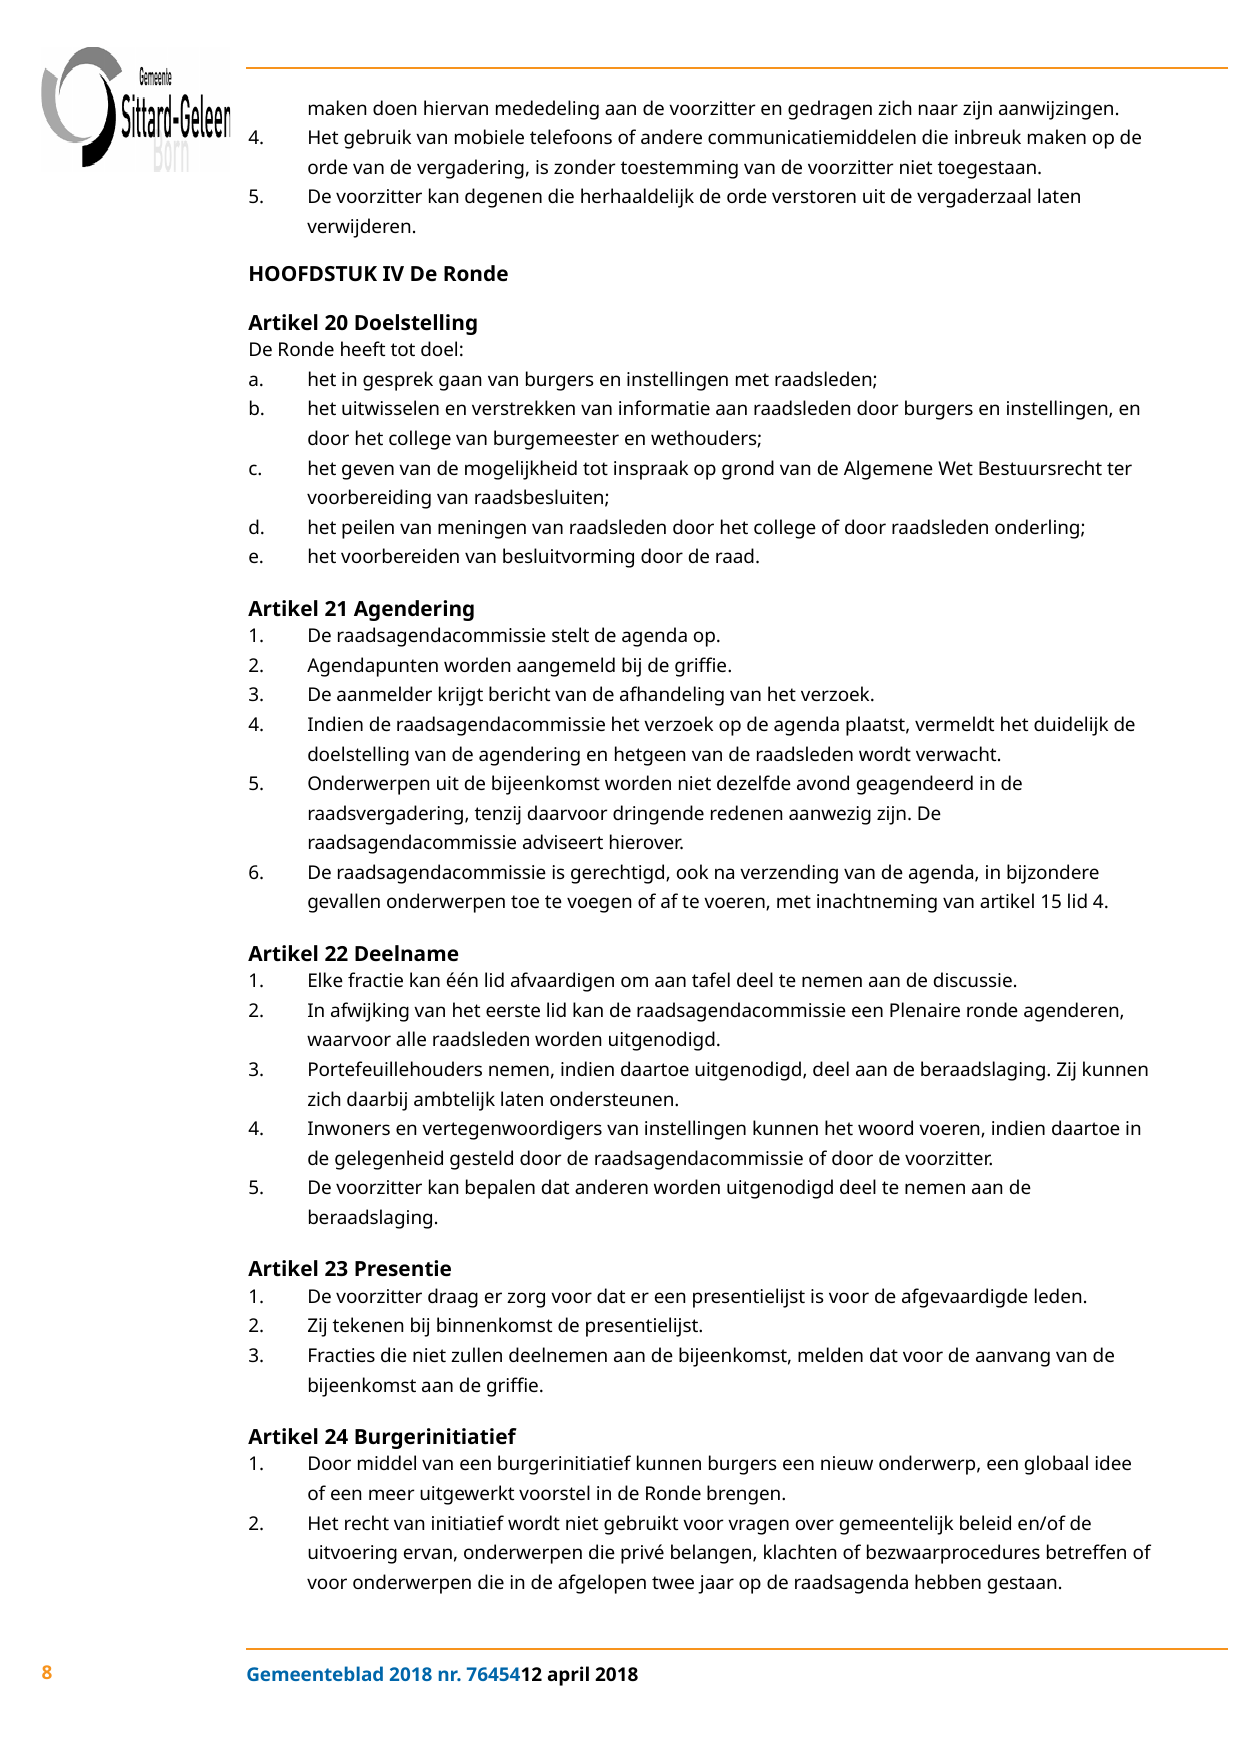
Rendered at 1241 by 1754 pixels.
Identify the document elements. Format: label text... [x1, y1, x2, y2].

list het uitwisselen en verstrekken van informatie aan raadsleden door burgers en instellingen, en door het college van burgemeester en wethouders; [248, 396, 1152, 451]
text HOOFDSTUK IV De Ronde [248, 259, 1152, 287]
list het peilen van meningen van raadsleden door het college of door raadsleden onderling; [248, 514, 1152, 540]
list De raadsagendacommissie stelt de agenda op. [248, 622, 1152, 648]
list het in gesprek gaan van burgers en instellingen met raadsleden; [248, 366, 1152, 392]
list De aanmelder krijgt bericht van de afhandeling van het verzoek. [248, 682, 1152, 707]
list Portefeuillehouders nemen, indien daartoe uitgenodigd, deel aan de beraadslaging. Zij kunnen zich daarbij ambtelijk laten ondersteunen. [248, 1056, 1152, 1112]
text Artikel 22 Deelname [248, 939, 1152, 967]
list het geven van de mogelijkheid tot inspraak op grond van de Algemene Wet Bestuursrecht ter voorbereiding van raadsbesluiten; [248, 455, 1152, 510]
text Artikel 23 Presentie [248, 1254, 1152, 1283]
text Artikel 20 Doelstelling [248, 308, 1152, 336]
list maken doen hiervan mededeling aan de voorzitter en gedragen zich naar zijn aanwijzingen. [248, 95, 1152, 121]
list Inwoners en vertegenwoordigers van instellingen kunnen het woord voeren, indien daartoe in de gelegenheid gesteld door de raadsagendacommissie of door de voorzitter. [248, 1115, 1152, 1171]
text Artikel 24 Burgerinitiatief [248, 1422, 1152, 1451]
text De Ronde heeft tot doel: [248, 336, 1152, 362]
list het voorbereiden van besluitvorming door de raad. [248, 543, 1152, 569]
list Door middel van een burgerinitiatief kunnen burgers een nieuw onderwerp, een globaal idee of een meer uitgewerkt voorstel in de Ronde brengen. [248, 1451, 1152, 1506]
list De voorzitter kan bepalen dat anderen worden uitgenodigd deel te nemen aan de beraadslaging. [248, 1174, 1152, 1230]
text Artikel 21 Agendering [248, 594, 1152, 622]
list In afwijking van het eerste lid kan de raadsagendacommissie een Plenaire ronde agenderen, waarvoor alle raadsleden worden uitgenodigd. [248, 997, 1152, 1052]
list Indien de raadsagendacommissie het verzoek op de agenda plaatst, vermeldt het duidelijk de doelstelling van de agendering en hetgeen van de raadsleden wordt verwacht. [248, 711, 1152, 766]
list Onderwerpen uit de bijeenkomst worden niet dezelfde avond geagendeerd in de raadsvergadering, tenzij daarvoor dringende redenen aanwezig zijn. De raadsagendacommissie adviseert hierover. [248, 770, 1152, 855]
list De voorzitter draag er zorg voor dat er een presentielijst is voor de afgevaardigde leden. [248, 1283, 1152, 1309]
list De voorzitter kan degenen die herhaaldelijk de orde verstoren uit de vergaderzaal laten verwijderen. [248, 183, 1152, 239]
list Het gebruik van mobiele telefoons of andere communicatiemiddelen die inbreuk maken op de orde van de vergadering, is zonder toestemming van de voorzitter niet toegestaan. [248, 124, 1152, 180]
list Fracties die niet zullen deelnemen aan de bijeenkomst, melden dat voor de aanvang van de bijeenkomst aan de griffie. [248, 1342, 1152, 1397]
list Agendapunten worden aangemeld bij de griffie. [248, 652, 1152, 678]
list Elke fractie kan één lid afvaardigen om aan tafel deel te nemen aan de discussie. [248, 967, 1152, 993]
list Zij tekenen bij binnenkomst de presentielijst. [248, 1313, 1152, 1338]
list Het recht van initiatief wordt niet gebruikt voor vragen over gemeentelijk beleid en/of de uitvoering ervan, onderwerpen die privé belangen, klachten of bezwaarprocedures betreffen of voor onderwerpen die in de afgelopen twee jaar op de raadsagenda hebben gestaan. [248, 1510, 1152, 1595]
list De raadsagendacommissie is gerechtigd, ook na verzending van de agenda, in bijzondere gevallen onderwerpen toe te voegen of af te voeren, met inachtneming van artikel 15 lid 4. [248, 859, 1152, 914]
picture [41, 47, 231, 172]
